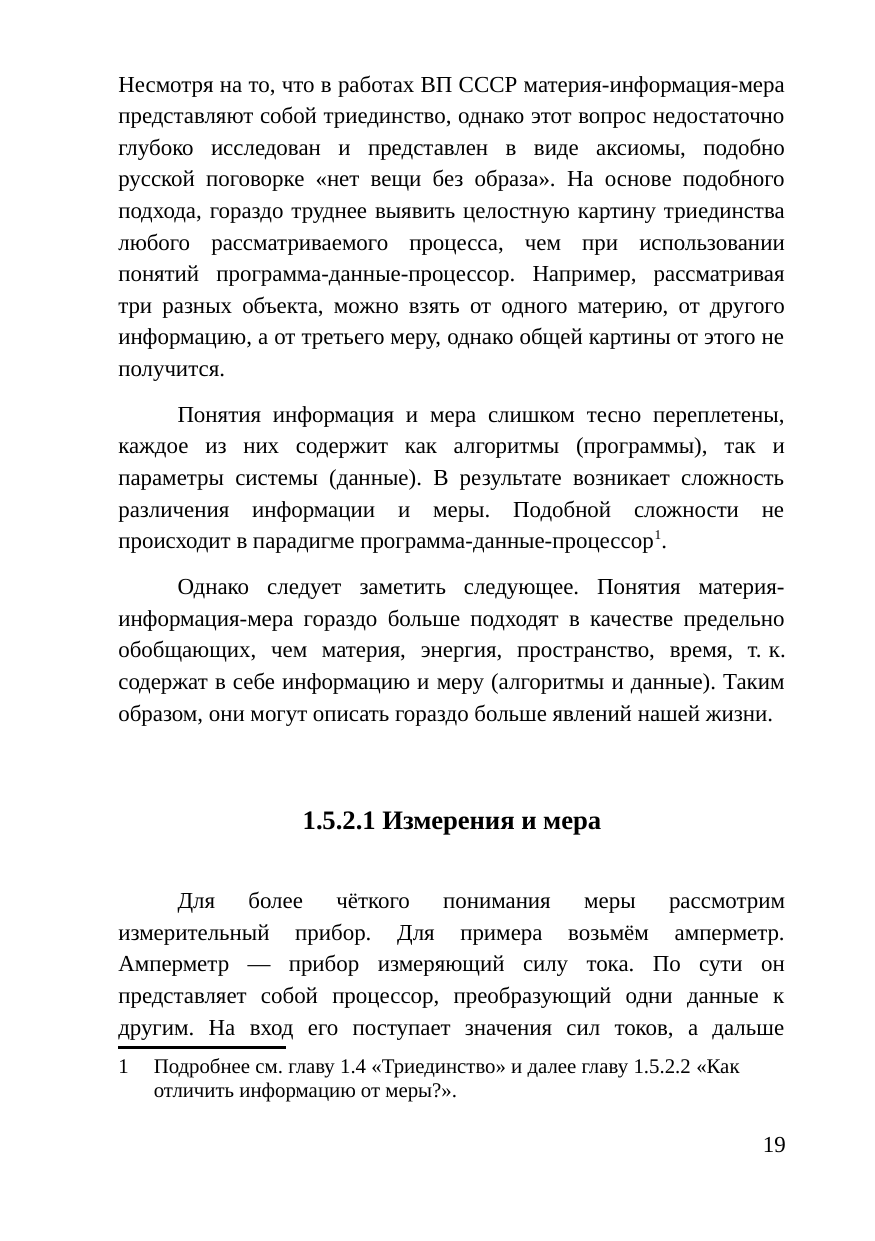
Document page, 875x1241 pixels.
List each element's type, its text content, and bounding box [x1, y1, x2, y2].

text Для более чёткого понимания меры рассмотрим измерительный прибор. Для примера возьмём амперметр. Амперметр — прибор измеряющий силу тока. По сути он представляет собой процессор, преобразующий одни данные к другим. На вход его поступает значения сил токов, а дальше [118, 887, 786, 1040]
text Понятия информация и мера слишком тесно переплетены, каждое из них содержит как алгоритмы (программы), так и параметры системы (данные). В результате возникает сложность различения информации и меры. Подобной сложности не происходит в парадигме программа-данные-процессор. [118, 401, 786, 554]
text Подробнее см. главу 1.4 «Триединство» и далее главу 1.5.2.2 «Как отличить информацию от меры?». [118, 1053, 786, 1102]
text Несмотря на то, что в работах ВП СССР материя-информация-мера представляют собой триединство, однако этот вопрос недостаточно глубоко исследован и представлен в виде аксиомы, подобно русской поговорке «нет вещи без образа». На основе подобного подхода, гораздо труднее выявить целостную картину триединства любого рассматриваемого процесса, чем при использовании понятий программа-данные-процессор. Например, рассматривая три разных объекта, можно взять от одного материю, от другого информацию, а от третьего меру, однако общей картины от этого не получится. [118, 71, 786, 381]
text Однако следует заметить следующее. Понятия материя-информация-мера гораздо больше подходят в качестве предельно обобщающих, чем материя, энергия, пространство, время, т. к. содержат в себе информацию и меру (алгоритмы и данные). Таким образом, они могут описать гораздо больше явлений нашей жизни. [118, 573, 786, 726]
subtitle 1.5.2.1 Измерения и мера [118, 804, 786, 835]
